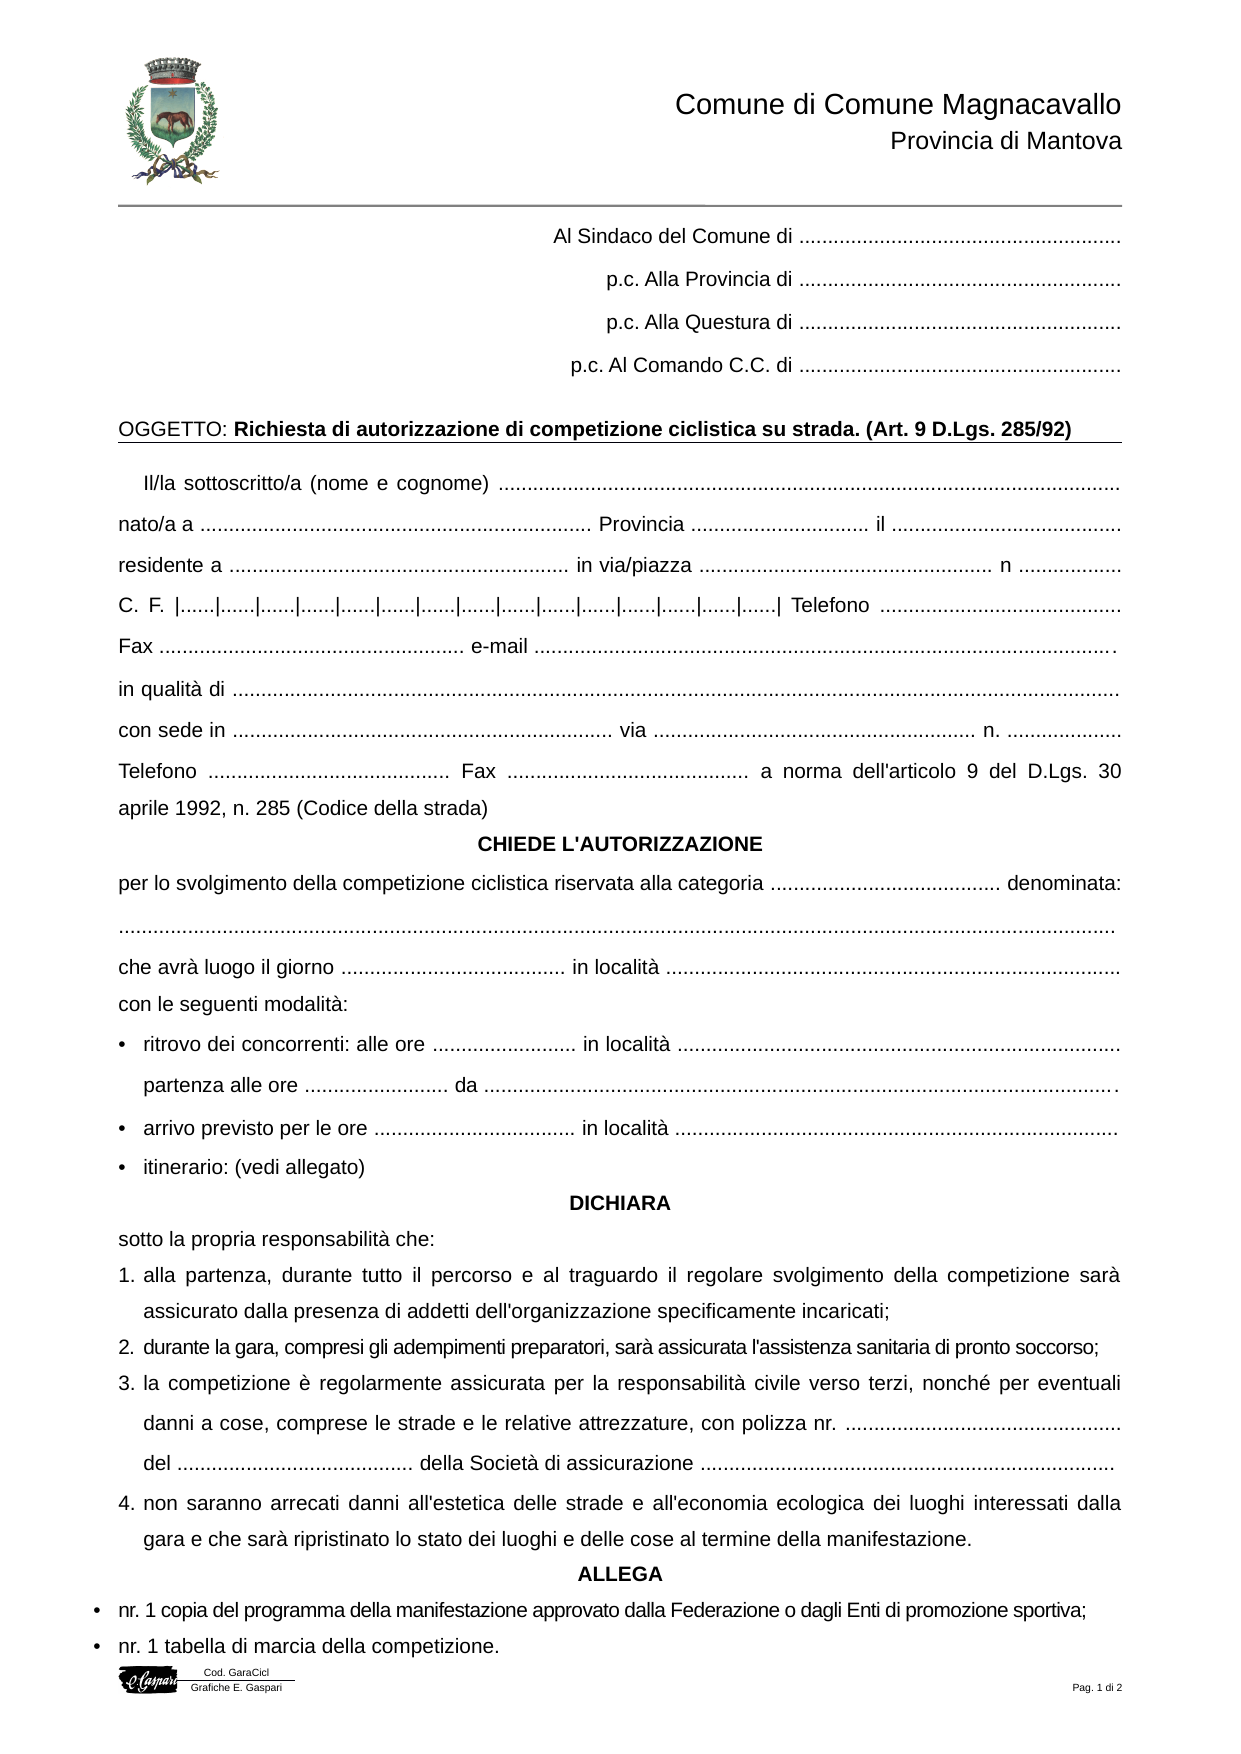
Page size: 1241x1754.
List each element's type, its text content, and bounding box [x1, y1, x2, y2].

text ............................................................................................................................................................................. che avrà luogo il giorno ....................................... in località ............................................................................... con le seguenti modalità: [118, 911, 1122, 1016]
text 1. alla partenza, durante tutto il percorso e al traguardo il regolare svolgimento della competizione sarà assicurato dalla presenza di addetti dell'organizzazione specificamente incaricati; [118, 1263, 1122, 1323]
text per lo svolgimento della competizione ciclistica riservata alla categoria ........................................ denominata: [118, 867, 1122, 896]
text ALLEGA [118, 1562, 1122, 1586]
text DICHIARA [118, 1191, 1122, 1215]
text sotto la propria responsabilità che: [118, 1227, 1122, 1251]
text Il/la sottoscritto/a (nome e cognome) ............................................................................................................ nato/a a .................................................................... Provincia ............................... il ........................................ residente a ........................................................... in via/piazza ................................................... n .................. C. F. |......|......|......|......|......|......|......|......|......|......|......|......|......|......|......| Telefono .......................................... Fax ..................................................... e-mail ..................................................................................................... [118, 467, 1122, 659]
text p.c. Alla Provincia di ........................................................ [443, 263, 1122, 292]
text • itinerario: (vedi allegato) [118, 1155, 1122, 1179]
text • arrivo previsto per le ore ................................... in località ............................................................................. [118, 1112, 1122, 1141]
text 3. la competizione è regolarmente assicurata per la responsabilità civile verso terzi, nonché per eventuali danni a cose, comprese le strade e le relative attrezzature, con polizza nr. ................................................ del ......................................... della Società di assicurazione ........................................................................ [118, 1371, 1122, 1476]
text p.c. Alla Questura di ........................................................ [443, 306, 1122, 335]
text • nr. 1 tabella di marcia della competizione. [93, 1634, 1122, 1658]
text p.c. Al Comando C.C. di ........................................................ [443, 349, 1122, 378]
picture [118, 1665, 178, 1694]
text 2. durante la gara, compresi gli adempimenti preparatori, sarà assicurata l'assistenza sanitaria di pronto soccorso; [118, 1335, 1122, 1359]
picture [122, 57, 224, 188]
text • nr. 1 copia del programma della manifestazione approvato dalla Federazione o dagli Enti di promozione sportiva; [93, 1598, 1122, 1622]
text Provincia di Mantova [224, 126, 1122, 155]
text CHIEDE L'AUTORIZZAZIONE [118, 832, 1122, 856]
text • ritrovo dei concorrenti: alle ore ......................... in località ............................................................................. partenza alle ore ......................... da .............................................................................................................. [118, 1028, 1122, 1097]
text Comune di Comune Magnacavallo [224, 87, 1122, 121]
text 4. non saranno arrecati danni all'estetica delle strade e all'economia ecologica dei luoghi interessati dalla gara e che sarà ripristinato lo stato dei luoghi e delle cose al termine della manifestazione. [118, 1490, 1122, 1550]
text in qualità di .......................................................................................................................................................... con sede in .................................................................. via ........................................................ n. .................... Telefono .......................................... Fax .......................................... a norma dell'articolo 9 del D.Lgs. 30 aprile 1992, n. 285 (Codice della strada) [118, 673, 1122, 819]
text Al Sindaco del Comune di ........................................................ [443, 220, 1122, 249]
text OGGETTO: Richiesta di autorizzazione di competizione ciclistica su strada. (Art. 9 D.Lgs. 285/92) [118, 416, 1122, 442]
